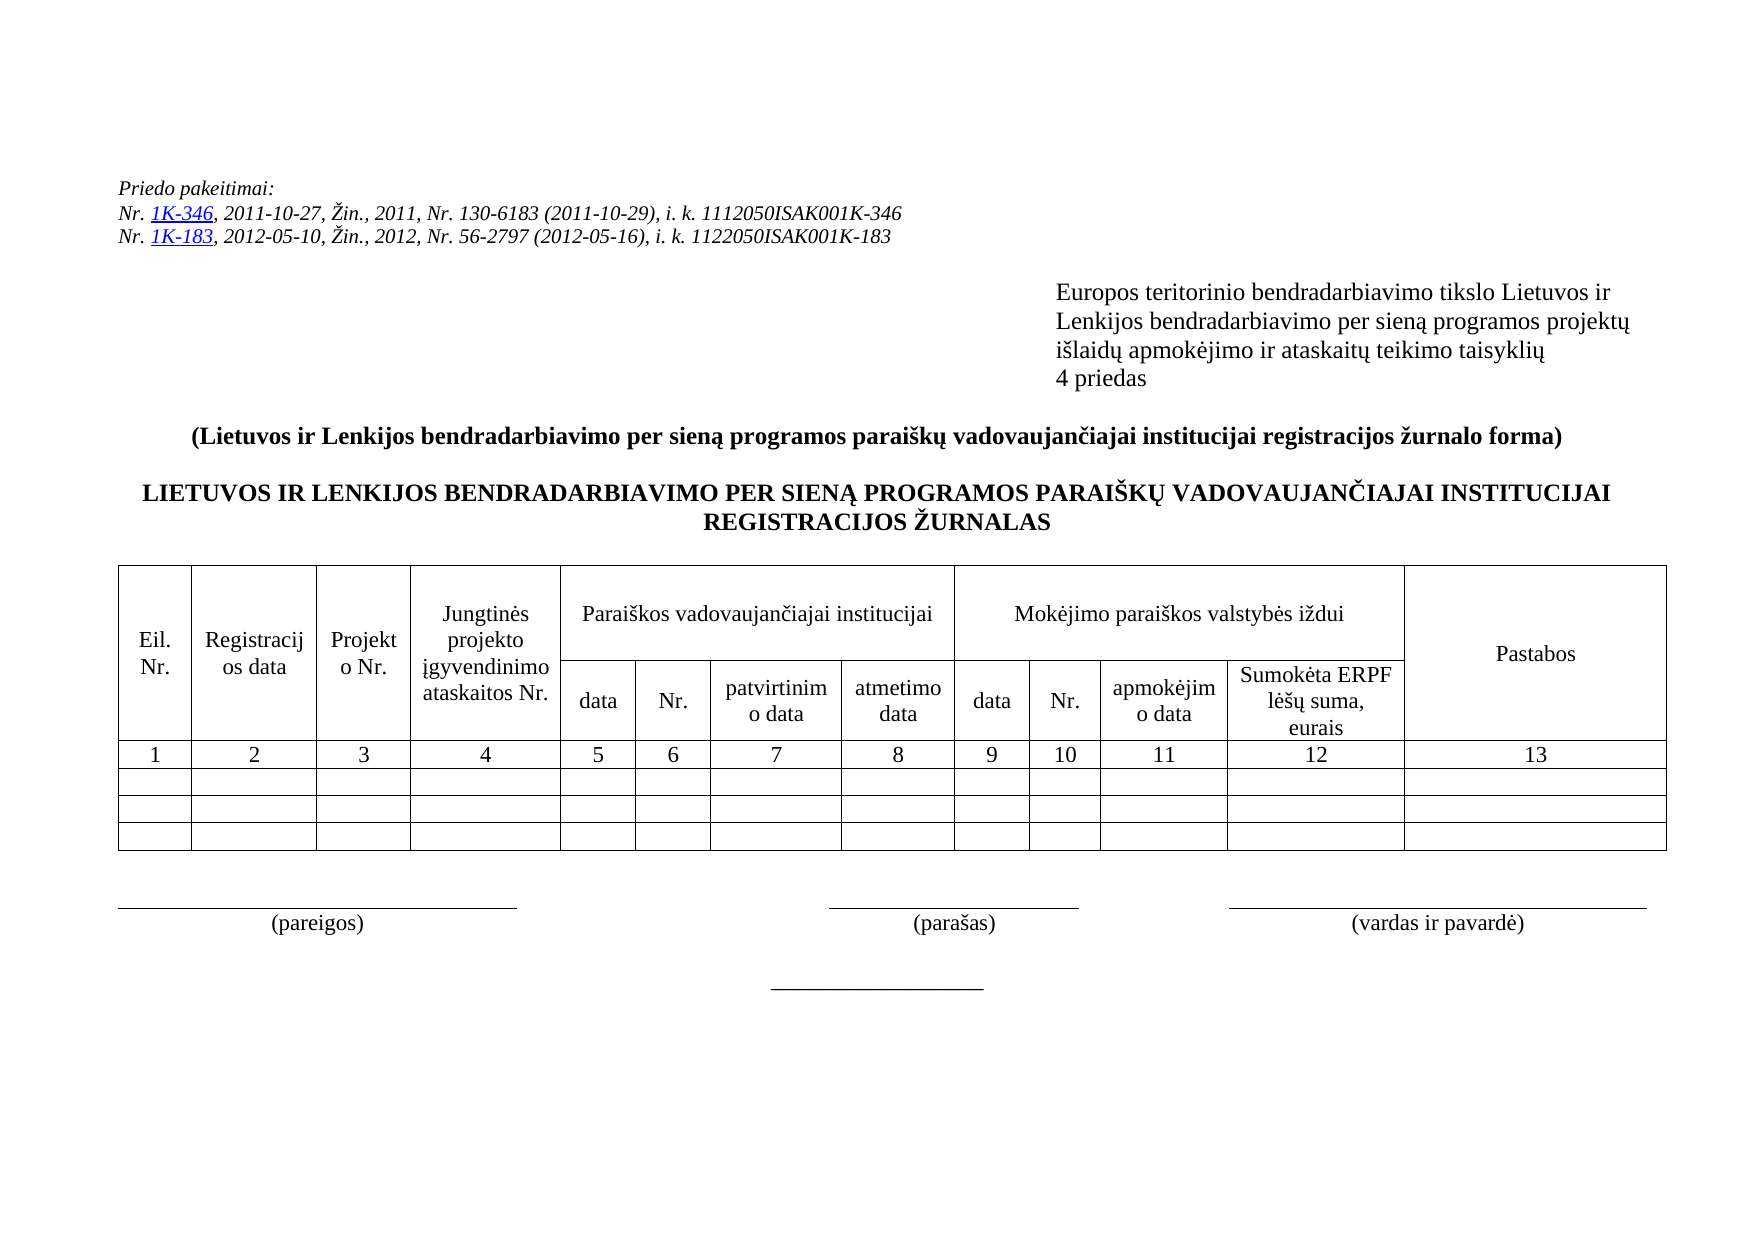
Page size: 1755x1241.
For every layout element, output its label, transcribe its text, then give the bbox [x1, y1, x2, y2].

table_cell [842, 769, 954, 795]
table_cell [1228, 796, 1404, 822]
table_cell [1101, 769, 1227, 795]
table_cell [192, 796, 316, 822]
table_header Projekto Nr. [317, 566, 410, 740]
table_cell [1101, 823, 1227, 849]
table_cell 11 [1101, 741, 1227, 767]
table_cell 2 [192, 741, 316, 767]
table_header (pareigos) [118, 909, 517, 936]
table_cell [317, 769, 410, 795]
table_cell [842, 823, 954, 849]
text Nr. 1K-346, 2011-10-27, Žin., 2011, Nr. 130-6183 (2011-10-29), i. k. 1112050ISAK001K-346 [118, 200, 1636, 224]
table_cell [561, 796, 635, 822]
text (Lietuvos ir Lenkijos bendradarbiavimo per sieną programos paraiškų vadovaujančiajai institucijai registracijos žurnalo forma) [118, 421, 1636, 450]
table_header [1079, 908, 1229, 936]
table_header [517, 908, 829, 936]
table_cell [561, 769, 635, 795]
table_cell 1 [119, 741, 191, 767]
table_cell 8 [842, 741, 954, 767]
table_header Eil. Nr. [119, 566, 191, 740]
text 4 priedas [1056, 363, 1636, 392]
table_cell [636, 823, 710, 849]
table_cell [561, 823, 635, 849]
table_cell patvirtinimo data [711, 661, 841, 740]
table_cell [1405, 796, 1666, 822]
table_header Jungtinės projekto įgyvendinimo ataskaitos Nr. [411, 566, 560, 740]
table_cell Nr. [636, 661, 710, 740]
text Lietuvos ir Lenkijos bendradarbiavimo per sieną programos paraiškų vadovaujančiajai institucijai registracijos žurnalas [118, 478, 1636, 536]
table_cell 12 [1228, 741, 1404, 767]
table_header Pastabos [1405, 566, 1666, 740]
table_cell Nr. [1030, 661, 1100, 740]
table_cell 3 [317, 741, 410, 767]
table_cell [1030, 823, 1100, 849]
table_cell 4 [411, 741, 560, 767]
table_cell data [561, 661, 635, 740]
table_cell [1228, 823, 1404, 849]
table_cell atmetimo data [842, 661, 954, 740]
table_cell [119, 769, 191, 795]
table_cell [711, 823, 841, 849]
table_cell [317, 823, 410, 849]
text Priedo pakeitimai: [118, 176, 1636, 200]
table_cell 7 [711, 741, 841, 767]
table_cell [955, 769, 1029, 795]
table_cell apmokėjimo data [1101, 661, 1227, 740]
table_header Paraiškos vadovaujančiajai institucijai [561, 566, 954, 660]
table_cell [1101, 796, 1227, 822]
table_cell [411, 796, 560, 822]
table_cell 5 [561, 741, 635, 767]
table_cell [1405, 769, 1666, 795]
table_cell [192, 769, 316, 795]
table_cell [636, 796, 710, 822]
table_cell Sumokėta ERPF lėšų suma, eurais [1228, 661, 1404, 740]
table_cell [1030, 769, 1100, 795]
table_header Mokėjimo paraiškos valstybės iždui [955, 566, 1404, 660]
table_cell 13 [1405, 741, 1666, 767]
table_cell [955, 796, 1029, 822]
text Nr. 1K-183, 2012-05-10, Žin., 2012, Nr. 56-2797 (2012-05-16), i. k. 1122050ISAK001K-183 [118, 224, 1636, 248]
table_cell [119, 823, 191, 849]
table_cell [119, 796, 191, 822]
text Europos teritorinio bendradarbiavimo tikslo Lietuvos ir Lenkijos bendradarbiavimo per sieną programos projektų išlaidų apmokėjimo ir ataskaitų teikimo taisyklių [1056, 277, 1636, 363]
table_cell data [955, 661, 1029, 740]
table_header Registracijos data [192, 566, 316, 740]
table_cell [711, 796, 841, 822]
table_cell [955, 823, 1029, 849]
table_header (parašas) [829, 909, 1079, 936]
table_cell 10 [1030, 741, 1100, 767]
table_cell [411, 823, 560, 849]
text _________________ [118, 964, 1636, 993]
table_cell [317, 796, 410, 822]
table_cell [192, 823, 316, 849]
table_cell [1405, 823, 1666, 849]
table_cell [1030, 796, 1100, 822]
table_cell [842, 796, 954, 822]
table_cell 9 [955, 741, 1029, 767]
table_cell [711, 769, 841, 795]
table_cell 6 [636, 741, 710, 767]
table_cell [636, 769, 710, 795]
table_cell [411, 769, 560, 795]
table_header (vardas ir pavardė) [1229, 909, 1647, 936]
table_cell [1228, 769, 1404, 795]
